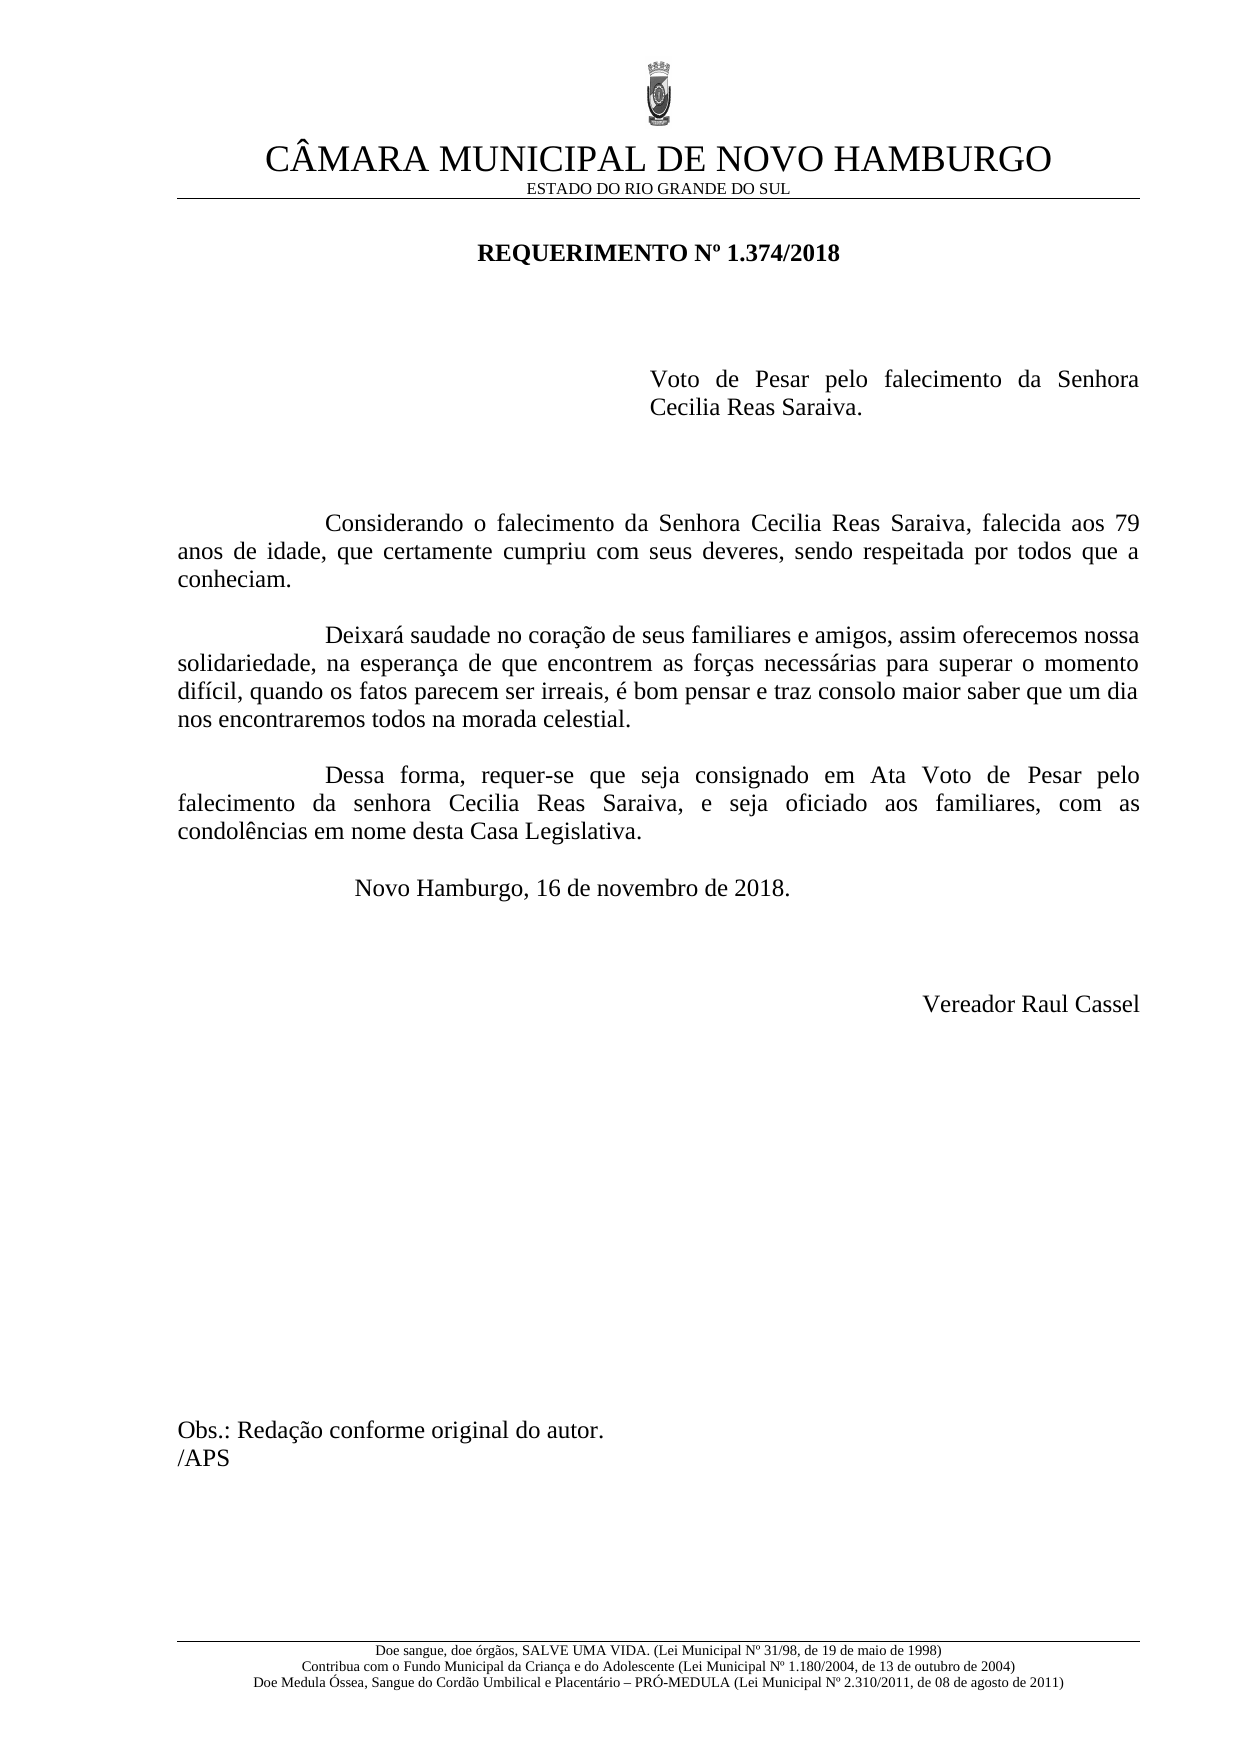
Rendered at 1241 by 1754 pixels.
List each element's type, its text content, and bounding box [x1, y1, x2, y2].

text Obs.: Redação conforme original do autor. [177, 1416, 1140, 1444]
text Considerando o falecimento da Senhora Cecilia Reas Saraiva, falecida aos 79 anos de idade, que certamente cumpriu com seus deveres, sendo respeitada por todos que a conheciam. [177, 509, 1140, 592]
text Voto de Pesar pelo falecimento da Senhora Cecilia Reas Saraiva. [649, 365, 1140, 421]
text Vereador Raul Cassel [177, 991, 1140, 1018]
text Dessa forma, requer-se que seja consignado em Ata Voto de Pesar pelo falecimento da senhora Cecilia Reas Saraiva, e seja oficiado aos familiares, com as condolências em nome desta Casa Legislativa. [177, 762, 1140, 845]
text Novo Hamburgo, 16 de novembro de 2018. [177, 874, 1140, 902]
title REQUERIMENTO Nº 1.374/2018 [177, 239, 1140, 266]
text /APS [177, 1444, 1140, 1472]
text Deixará saudade no coração de seus familiares e amigos, assim oferecemos nossa solidariedade, na esperança de que encontrem as forças necessárias para superar o momento difícil, quando os fatos parecem ser irreais, é bom pensar e traz consolo maior saber que um dia nos encontraremos todos na morada celestial. [177, 622, 1140, 732]
